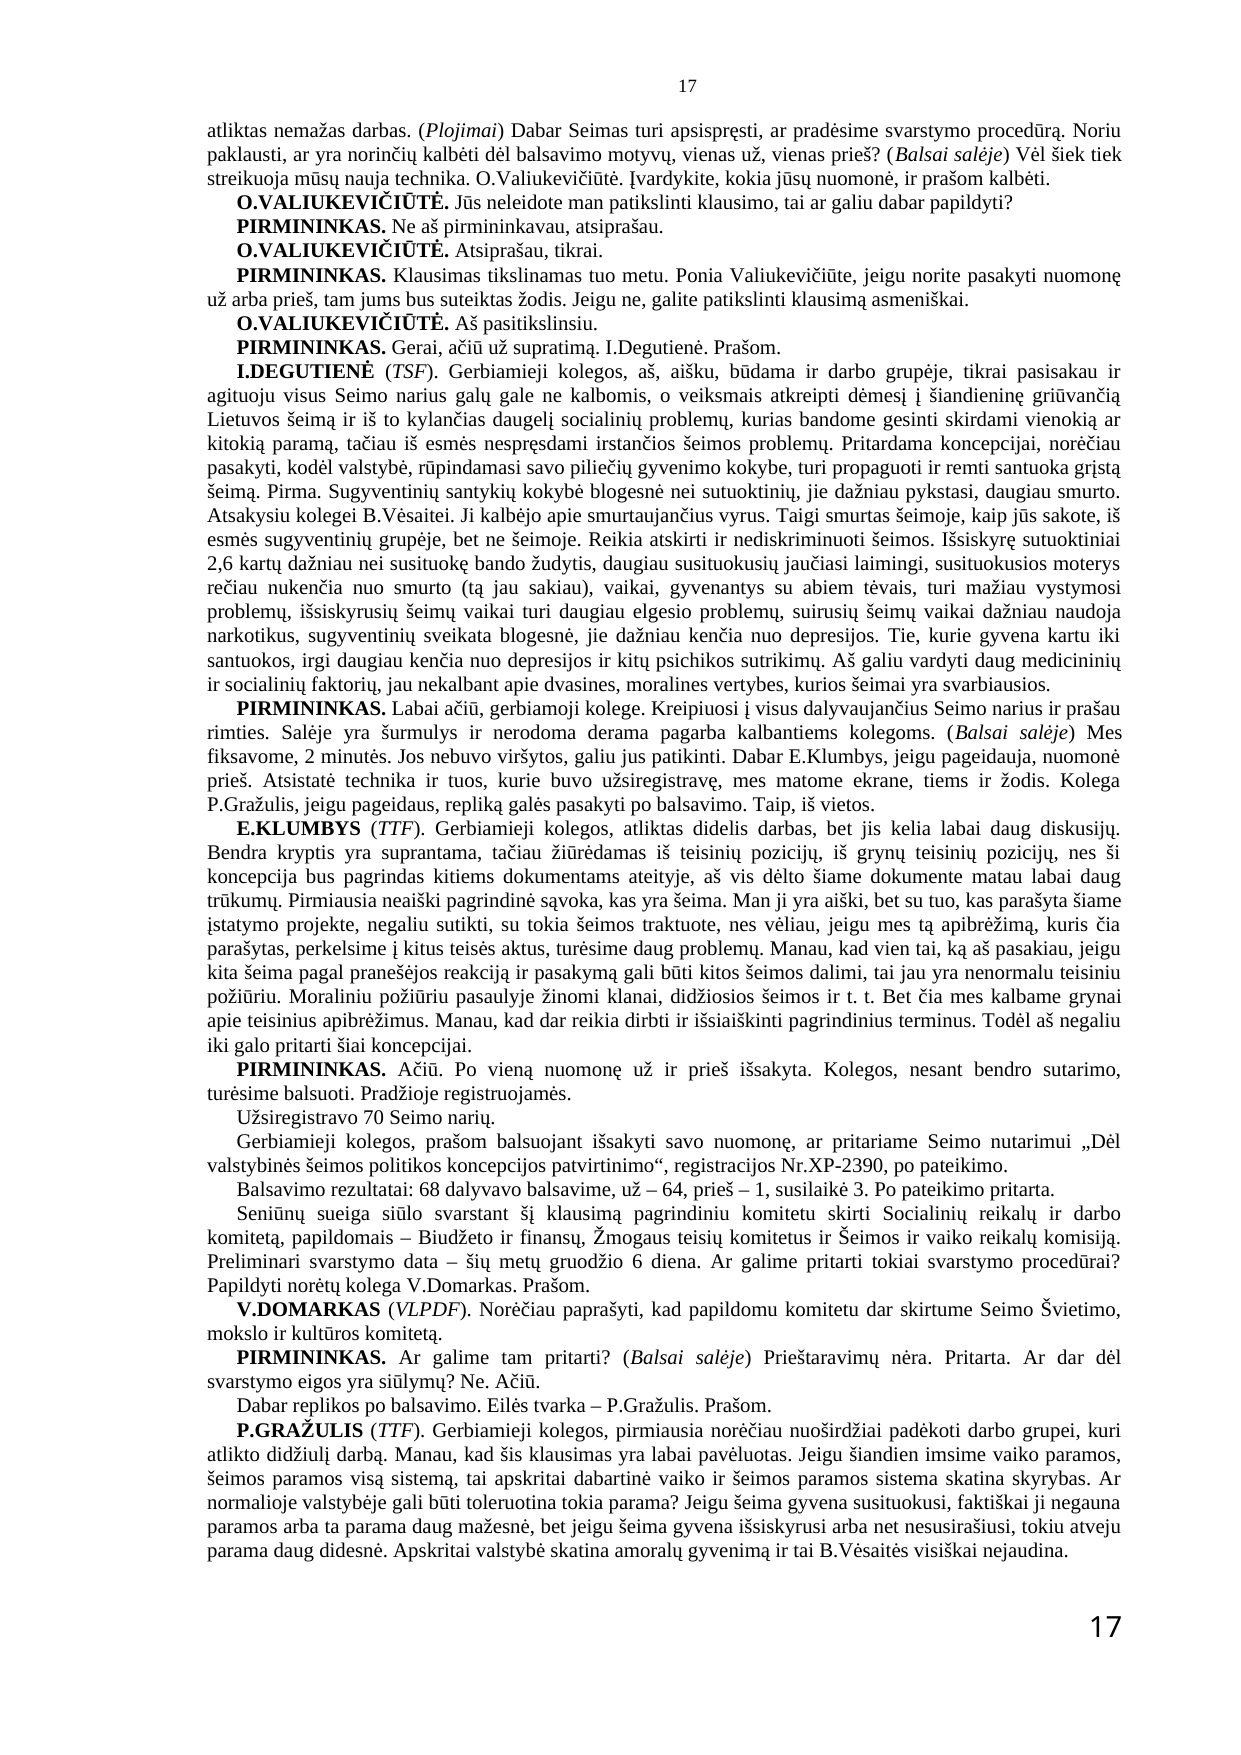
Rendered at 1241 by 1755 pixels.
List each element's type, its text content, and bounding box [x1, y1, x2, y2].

text Seniūnų sueiga siūlo svarstant šį klausimą pagrindiniu komitetu skirti Socialinių reikalų ir darbo komitetą, papildomais – Biudžeto ir finansų, Žmogaus teisių komitetus ir Šeimos ir vaiko reikalų komisiją. Preliminari svarstymo data – šių metų gruodžio 6 diena. Ar galime pritarti tokiai svarstymo procedūrai? Papildyti norėtų kolega V.Domarkas. Prašom. [207, 1201, 1122, 1297]
text Dabar replikos po balsavimo. Eilės tvarka – P.Gražulis. Prašom. [207, 1393, 1122, 1417]
text Gerbiamieji kolegos, prašom balsuojant išsakyti savo nuomonę, ar pritariame Seimo nutarimui „Dėl valstybinės šeimos politikos koncepcijos patvirtinimo“, registracijos Nr.XP-2390, po pateikimo. [207, 1129, 1122, 1177]
text P.GRAŽULIS (TTF). Gerbiamieji kolegos, pirmiausia norėčiau nuoširdžiai padėkoti darbo grupei, kuri atlikto didžiulį darbą. Manau, kad šis klausimas yra labai pavėluotas. Jeigu šiandien imsime vaiko paramos, šeimos paramos visą sistemą, tai apskritai dabartinė vaiko ir šeimos paramos sistema skatina skyrybas. Ar normalioje valstybėje gali būti toleruotina tokia parama? Jeigu šeima gyvena susituokusi, faktiškai ji negauna paramos arba ta parama daug mažesnė, bet jeigu šeima gyvena išsiskyrusi arba net nesusirašiusi, tokiu atveju parama daug didesnė. Apskritai valstybė skatina amoralų gyvenimą ir tai B.Vėsaitės visiškai nejaudina. [207, 1417, 1122, 1562]
text PIRMININKAS. Ačiū. Po vieną nuomonę už ir prieš išsakyta. Kolegos, nesant bendro sutarimo, turėsime balsuoti. Pradžioje registruojamės. [207, 1057, 1122, 1105]
text E.KLUMBYS (TTF). Gerbiamieji kolegos, atliktas didelis darbas, bet jis kelia labai daug diskusijų. Bendra kryptis yra suprantama, tačiau žiūrėdamas iš teisinių pozicijų, iš grynų teisinių pozicijų, nes ši koncepcija bus pagrindas kitiems dokumentams ateityje, aš vis dėlto šiame dokumente matau labai daug trūkumų. Pirmiausia neaiški pagrindinė sąvoka, kas yra šeima. Man ji yra aiški, bet su tuo, kas parašyta šiame įstatymo projekte, negaliu sutikti, su tokia šeimos traktuote, nes vėliau, jeigu mes tą apibrėžimą, kuris čia parašytas, perkelsime į kitus teisės aktus, turėsime daug problemų. Manau, kad vien tai, ką aš pasakiau, jeigu kita šeima pagal pranešėjos reakciją ir pasakymą gali būti kitos šeimos dalimi, tai jau yra nenormalu teisiniu požiūriu. Moraliniu požiūriu pasaulyje žinomi klanai, didžiosios šeimos ir t. t. Bet čia mes kalbame grynai apie teisinius apibrėžimus. Manau, kad dar reikia dirbti ir išsiaiškinti pagrindinius terminus. Todėl aš negaliu iki galo pritarti šiai koncepcijai. [207, 816, 1122, 1057]
text PIRMININKAS. Ne aš pirmininkavau, atsiprašau. [207, 214, 1122, 238]
text Užsiregistravo 70 Seimo narių. [207, 1105, 1122, 1129]
text PIRMININKAS. Gerai, ačiū už supratimą. I.Degutienė. Prašom. [207, 335, 1122, 359]
text Balsavimo rezultatai: 68 dalyvavo balsavime, už – 64, prieš – 1, susilaikė 3. Po pateikimo pritarta. [207, 1177, 1122, 1201]
text atliktas nemažas darbas. (Plojimai) Dabar Seimas turi apsispręsti, ar pradėsime svarstymo procedūrą. Noriu paklausti, ar yra norinčių kalbėti dėl balsavimo motyvų, vienas už, vienas prieš? (Balsai salėje) Vėl šiek tiek streikuoja mūsų nauja technika. O.Valiukevičiūtė. Įvardykite, kokia jūsų nuomonė, ir prašom kalbėti. [207, 118, 1122, 190]
text O.VALIUKEVIČIŪTĖ. Jūs neleidote man patikslinti klausimo, tai ar galiu dabar papildyti? [207, 190, 1122, 214]
text V.DOMARKAS (VLPDF). Norėčiau paprašyti, kad papildomu komitetu dar skirtume Seimo Švietimo, mokslo ir kultūros komitetą. [207, 1297, 1122, 1345]
text PIRMININKAS. Labai ačiū, gerbiamoji kolege. Kreipiuosi į visus dalyvaujančius Seimo narius ir prašau rimties. Salėje yra šurmulys ir nerodoma derama pagarba kalbantiems kolegoms. (Balsai salėje) Mes fiksavome, 2 minutės. Jos nebuvo viršytos, galiu jus patikinti. Dabar E.Klumbys, jeigu pageidauja, nuomonė prieš. Atsistatė technika ir tuos, kurie buvo užsiregistravę, mes matome ekrane, tiems ir žodis. Kolega P.Gražulis, jeigu pageidaus, repliką galės pasakyti po balsavimo. Taip, iš vietos. [207, 696, 1122, 816]
text I.DEGUTIENĖ (TSF). Gerbiamieji kolegos, aš, aišku, būdama ir darbo grupėje, tikrai pasisakau ir agituoju visus Seimo narius galų gale ne kalbomis, o veiksmais atkreipti dėmesį į šiandieninę griūvančią Lietuvos šeimą ir iš to kylančias daugelį socialinių problemų, kurias bandome gesinti skirdami vienokią ar kitokią paramą, tačiau iš esmės nespręsdami irstančios šeimos problemų. Pritardama koncepcijai, norėčiau pasakyti, kodėl valstybė, rūpindamasi savo piliečių gyvenimo kokybe, turi propaguoti ir remti santuoka grįstą šeimą. Pirma. Sugyventinių santykių kokybė blogesnė nei sutuoktinių, jie dažniau pykstasi, daugiau smurto. Atsakysiu kolegei B.Vėsaitei. Ji kalbėjo apie smurtaujančius vyrus. Taigi smurtas šeimoje, kaip jūs sakote, iš esmės sugyventinių grupėje, bet ne šeimoje. Reikia atskirti ir nediskriminuoti šeimos. Išsiskyrę sutuoktiniai 2,6 kartų dažniau nei susituokę bando žudytis, daugiau susituokusių jaučiasi laimingi, susituokusios moterys rečiau nukenčia nuo smurto (tą jau sakiau), vaikai, gyvenantys su abiem tėvais, turi mažiau vystymosi problemų, išsiskyrusių šeimų vaikai turi daugiau elgesio problemų, suirusių šeimų vaikai dažniau naudoja narkotikus, sugyventinių sveikata blogesnė, jie dažniau kenčia nuo depresijos. Tie, kurie gyvena kartu iki santuokos, irgi daugiau kenčia nuo depresijos ir kitų psichikos sutrikimų. Aš galiu vardyti daug medicininių ir socialinių faktorių, jau nekalbant apie dvasines, moralines vertybes, kurios šeimai yra svarbiausios. [207, 359, 1122, 696]
text O.VALIUKEVIČIŪTĖ. Aš pasitikslinsiu. [207, 311, 1122, 335]
text O.VALIUKEVIČIŪTĖ. Atsiprašau, tikrai. [207, 238, 1122, 262]
text PIRMININKAS. Klausimas tikslinamas tuo metu. Ponia Valiukevičiūte, jeigu norite pasakyti nuomonę už arba prieš, tam jums bus suteiktas žodis. Jeigu ne, galite patikslinti klausimą asmeniškai. [207, 262, 1122, 311]
text PIRMININKAS. Ar galime tam pritarti? (Balsai salėje) Prieštaravimų nėra. Pritarta. Ar dar dėl svarstymo eigos yra siūlymų? Ne. Ačiū. [207, 1345, 1122, 1393]
